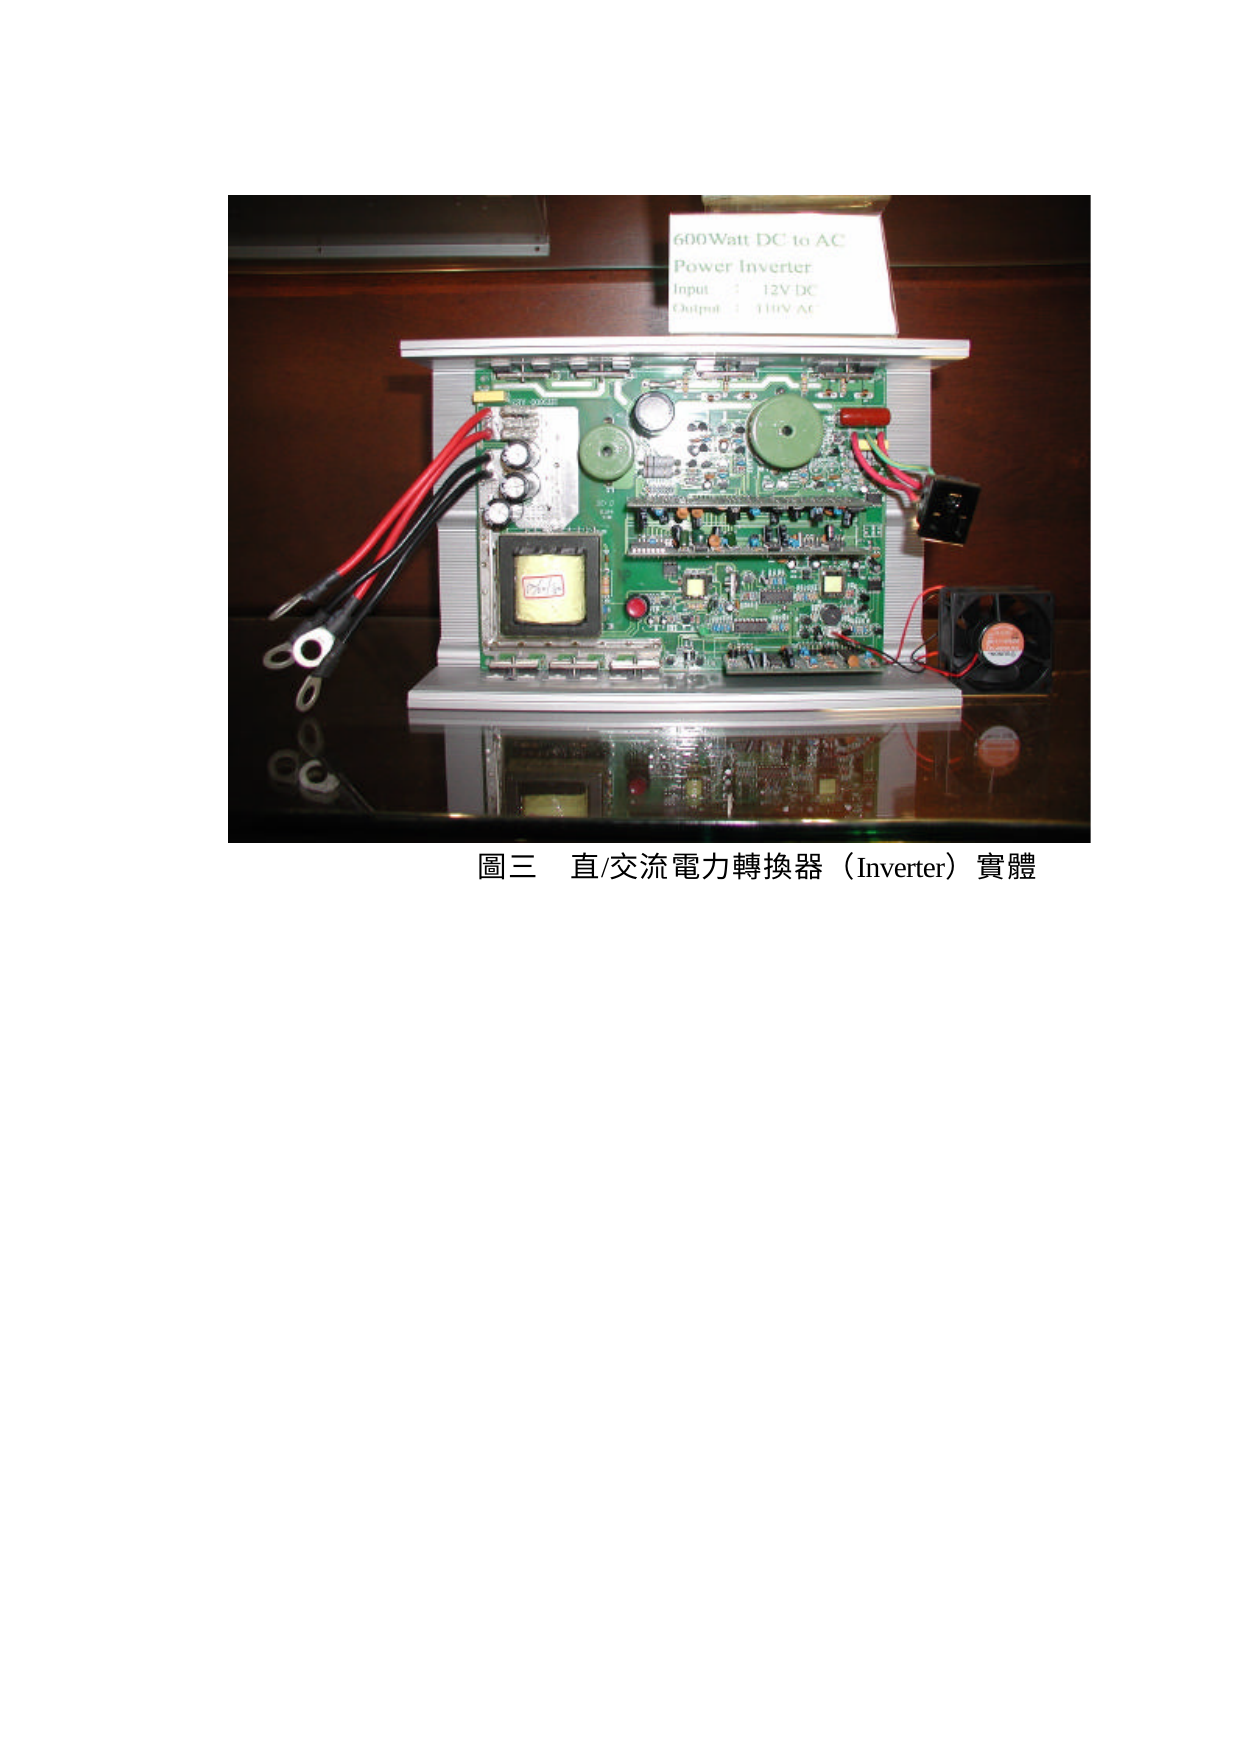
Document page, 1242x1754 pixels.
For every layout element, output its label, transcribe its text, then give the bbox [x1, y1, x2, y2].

text 圖三 直/交流電力轉換器（Inverter）實體 [398, 844, 1114, 886]
picture [228, 195, 1091, 843]
